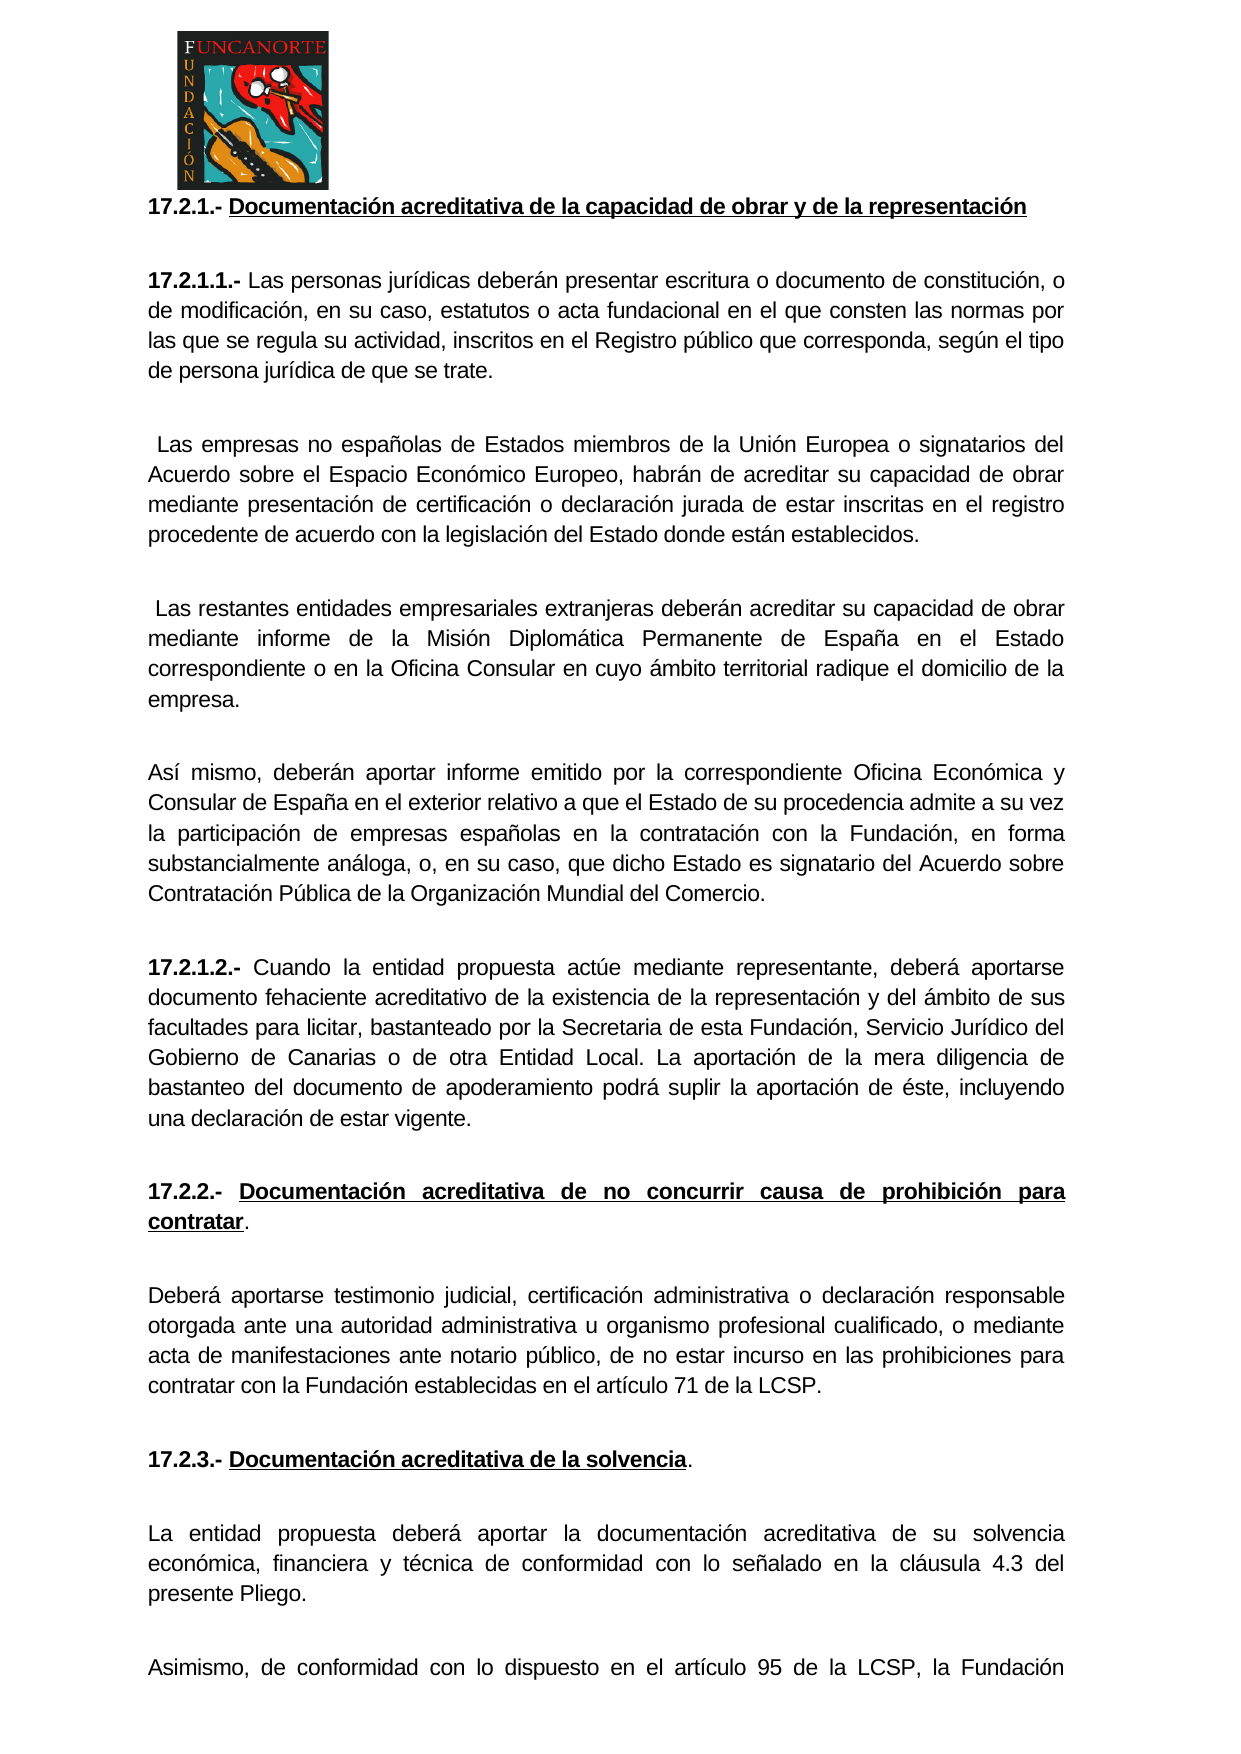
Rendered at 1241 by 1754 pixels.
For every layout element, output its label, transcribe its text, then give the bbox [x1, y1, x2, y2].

text La entidad propuesta deberá aportar la documentación acreditativa de su solvencia económica, financiera y técnica de conformidad con lo señalado en la cláusula 4.3 del presente Pliego. [148, 1519, 1066, 1606]
text 17.2.1.2.- Cuando la entidad propuesta actúe mediante representante, deberá aportarse documento fehaciente acreditativo de la existencia de la representación y del ámbito de sus facultades para licitar, bastanteado por la Secretaria de esta Fundación, Servicio Jurídico del Gobierno de Canarias o de otra Entidad Local. La aportación de la mera diligencia de bastanteo del documento de apoderamiento podrá suplir la aportación de éste, incluyendo una declaración de estar vigente. [148, 953, 1066, 1131]
text Las restantes entidades empresariales extranjeras deberán acreditar su capacidad de obrar mediante informe de la Misión Diplomática Permanente de España en el Estado correspondiente o en la Oficina Consular en cuyo ámbito territorial radique el domicilio de la empresa. [148, 595, 1066, 712]
text Deberá aportarse testimonio judicial, certificación administrativa o declaración responsable otorgada ante una autoridad administrativa u organismo profesional cualificado, o mediante acta de manifestaciones ante notario público, de no estar incurso en las prohibiciones para contratar con la Fundación establecidas en el artículo 71 de la LCSP. [148, 1282, 1066, 1399]
text Así mismo, deberán aportar informe emitido por la correspondiente Oficina Económica y Consular de España en el exterior relativo a que el Estado de su procedencia admite a su vez la participación de empresas españolas en la contratación con la Fundación, en forma substancialmente análoga, o, en su caso, que dicho Estado es signatario del Acuerdo sobre Contratación Pública de la Organización Mundial del Comercio. [148, 759, 1066, 906]
text Las empresas no españolas de Estados miembros de la Unión Europea o signatarios del Acuerdo sobre el Espacio Económico Europeo, habrán de acreditar su capacidad de obrar mediante presentación de certificación o declaración jurada de estar inscritas en el registro procedente de acuerdo con la legislación del Estado donde están establecidos. [148, 431, 1066, 548]
text 17.2.1.- Documentación acreditativa de la capacidad de obrar y de la representación [148, 148, 1066, 219]
text 17.2.3.- Documentación acreditativa de la solvencia. [148, 1446, 1066, 1472]
text Asimismo, de conformidad con lo dispuesto en el artículo 95 de la LCSP, la Fundación [148, 1653, 1066, 1680]
text 17.2.2.- Documentación acreditativa de no concurrir causa de prohibición para contratar. [148, 1178, 1066, 1235]
text 17.2.1.1.- Las personas jurídicas deberán presentar escritura o documento de constitución, o de modificación, en su caso, estatutos o acta fundacional en el que consten las normas por las que se regula su actividad, inscritos en el Registro público que corresponda, según el tipo de persona jurídica de que se trate. [148, 267, 1066, 384]
